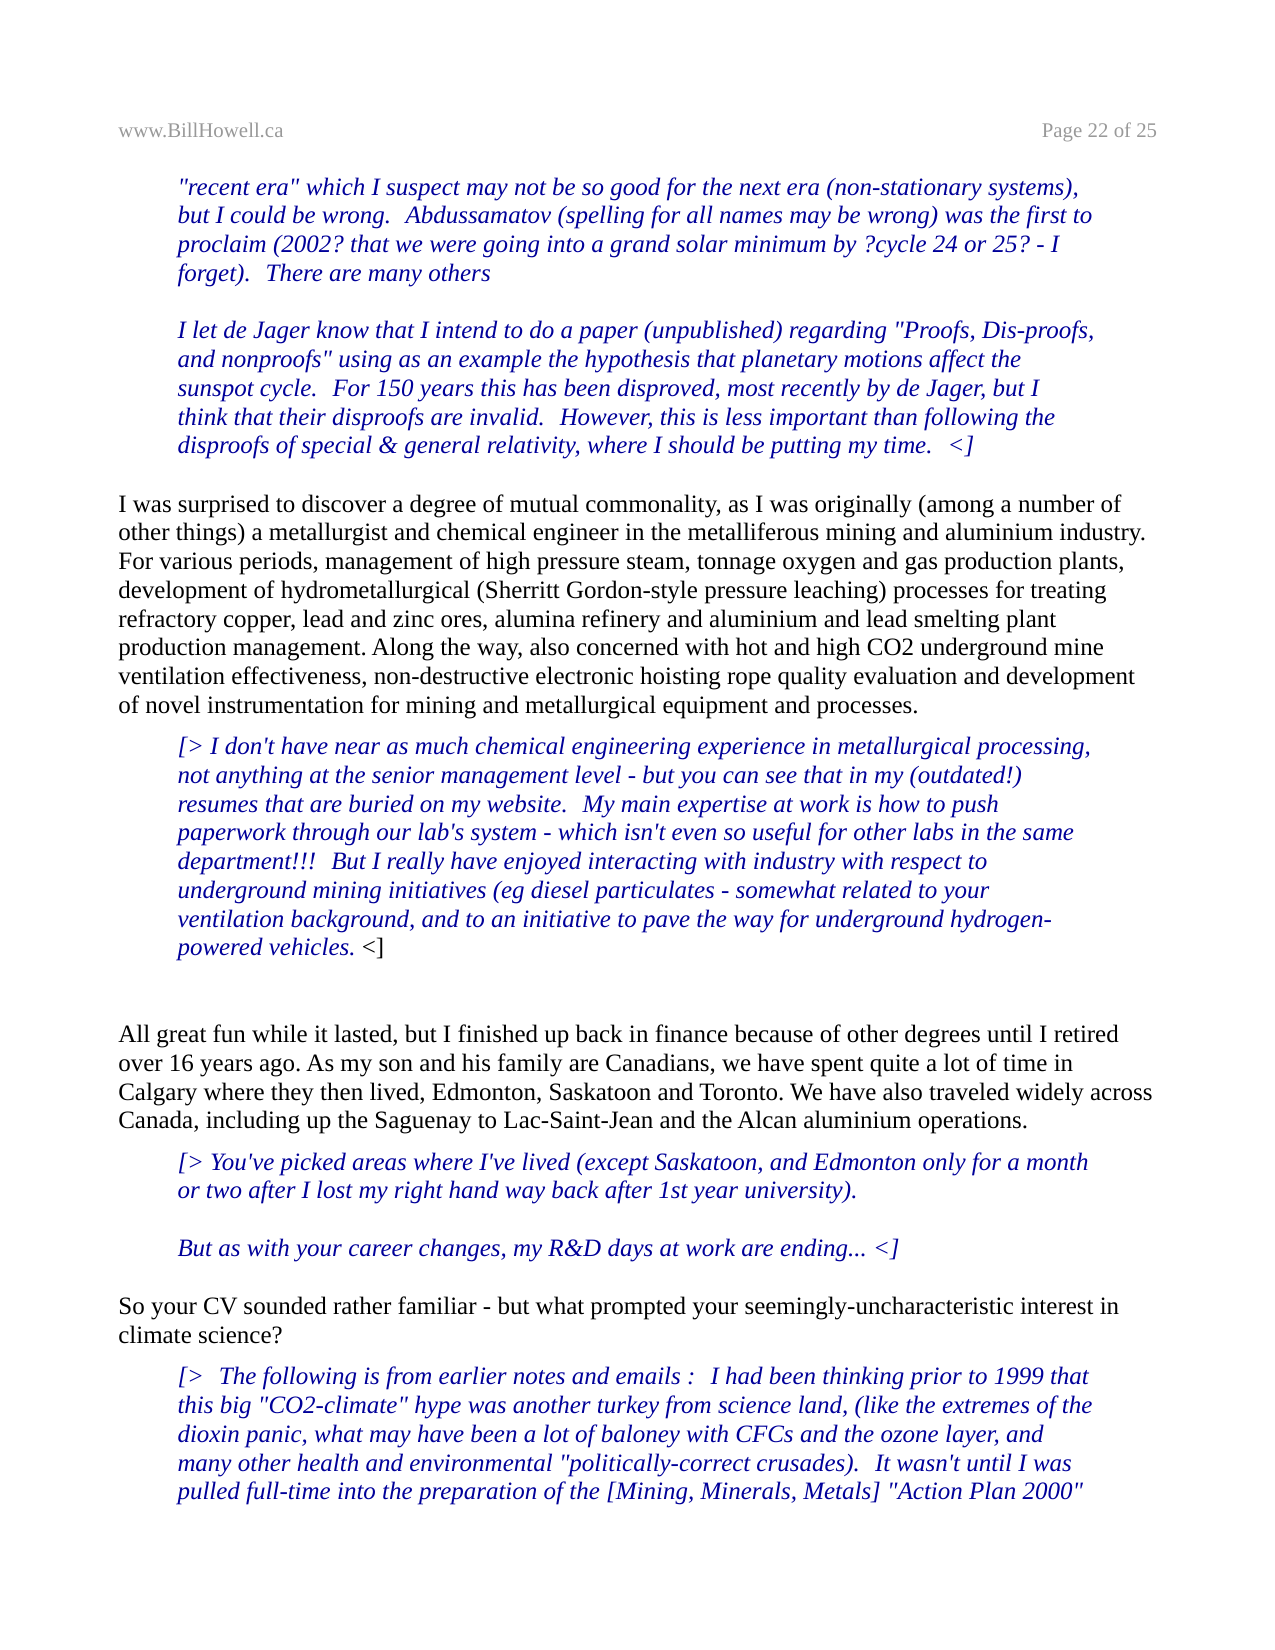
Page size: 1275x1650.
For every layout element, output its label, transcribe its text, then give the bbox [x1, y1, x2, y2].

text [> The following is from earlier notes and emails : I had been thinking prior to 1999 that this big "CO2-climate" hype was another turkey from science land, (like the extremes of the dioxin panic, what may have been a lot of baloney with CFCs and the ozone layer, and many other health and environmental "politically-correct crusades). It wasn't until I was pulled full-time into the preparation of the [Mining, Minerals, Metals] "Action Plan 2000" [177, 1361, 1098, 1505]
text "recent era" which I suspect may not be so good for the next era (non-stationary systems), but I could be wrong. Abdussamatov (spelling for all names may be wrong) was the first to proclaim (2002? that we were going into a grand solar minimum by ?cycle 24 or 25? - I forget). There are many others I let de Jager know that I intend to do a paper (unpublished) regarding "Proofs, Dis-proofs, and nonproofs" using as an example the hypothesis that planetary motions affect the sunspot cycle. For 150 years this has been disproved, most recently by de Jager, but I think that their disproofs are invalid. However, this is less important than following the disproofs of special & general relativity, where I should be putting my time. <] [177, 172, 1098, 459]
text [> You've picked areas where I've lived (except Saskatoon, and Edmonton only for a month or two after I lost my right hand way back after 1st year university). But as with your career changes, my R&D days at work are ending... <] [177, 1147, 1098, 1262]
text I was surprised to discover a degree of mutual commonality, as I was originally (among a number of other things) a metallurgist and chemical engineer in the metalliferous mining and aluminium industry. For various periods, management of high pressure steam, tonnage oxygen and gas production plants, development of hydrometallurgical (Sherritt Gordon-style pressure leaching) processes for treating refractory copper, lead and zinc ores, alumina refinery and aluminium and lead smelting plant production management. Along the way, also concerned with hot and high CO2 underground mine ventilation effectiveness, non-destructive electronic hoisting rope quality evaluation and development of novel instrumentation for mining and metallurgical equipment and processes. [118, 489, 1157, 719]
text [> I don't have near as much chemical engineering experience in metallurgical processing, not anything at the senior management level - but you can see that in my (outdated!) resumes that are buried on my website. My main expertise at work is how to push paperwork through our lab's system - which isn't even so useful for other labs in the same department!!! But I really have enjoyed interacting with industry with respect to underground mining initiatives (eg diesel particulates - somewhat related to your ventilation background, and to an initiative to pave the way for underground hydrogen-powered vehicles. <] [177, 731, 1098, 961]
text All great fun while it lasted, but I finished up back in finance because of other degrees until I retired over 16 years ago. As my son and his family are Canadians, we have spent quite a lot of time in Calgary where they then lived, Edmonton, Saskatoon and Toronto. We have also traveled widely across Canada, including up the Saguenay to Lac-Saint-Jean and the Alcan aluminium operations. [118, 991, 1157, 1134]
text So your CV sounded rather familiar - but what prompted your seemingly-uncharacteristic interest in climate science? [118, 1291, 1157, 1349]
